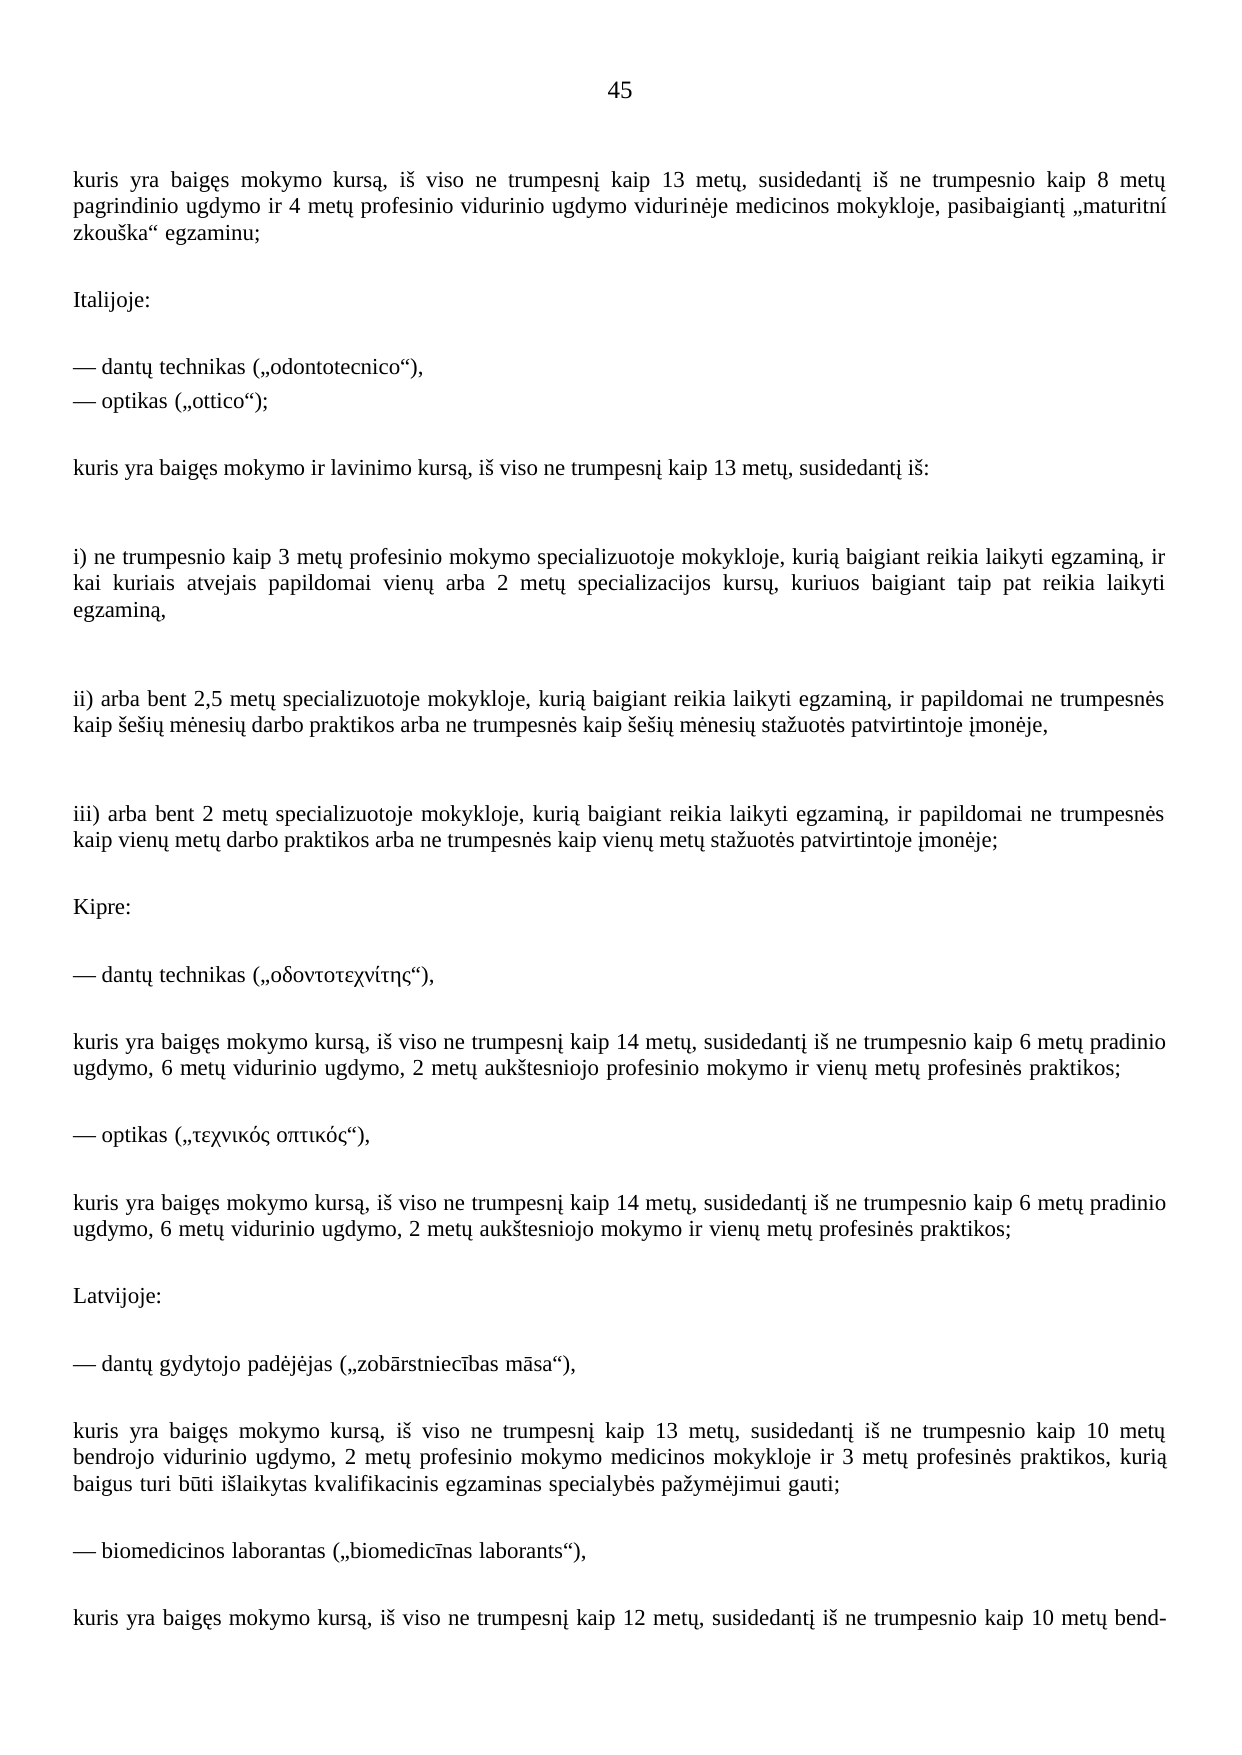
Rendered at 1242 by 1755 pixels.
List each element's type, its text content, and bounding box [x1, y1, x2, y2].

text kuris yra baigęs mokymo kursą, iš viso ne trumpesnį kaip 12 metų, susidedantį iš ne trumpesnio kaip 10 metų bend- [73, 1604, 1167, 1631]
text — dantų technikas („odontotecnico“), [73, 353, 1167, 380]
text Italijoje: [73, 286, 1167, 312]
text — optikas („τεχνικός oπτικός“), [73, 1122, 1167, 1148]
text — optikas („ottico“); [73, 387, 1167, 413]
text kuris yra baigęs mokymo kursą, iš viso ne trumpesnį kaip 14 metų, susidedantį iš ne trumpesnio kaip 6 metų pradinio ugdymo, 6 metų vidurinio ugdymo, 2 metų aukštesniojo mokymo ir vienų metų profesinės praktikos; [73, 1189, 1167, 1242]
text Kipre: [73, 893, 1167, 920]
text kuris yra baigęs mokymo kursą, iš viso ne trumpesnį kaip 13 metų, susidedantį iš ne trumpesnio kaip 10 metų bendrojo vidurinio ugdymo, 2 metų profesinio mokymo medicinos mokykloje ir 3 metų profesinės praktikos, kurią baigus turi būti išlaikytas kvalifikacinis egzaminas specialybės pažymėjimui gauti; [73, 1417, 1167, 1496]
text — dantų technikas („οδοντοτεχνίτης“), [73, 961, 1167, 987]
text kuris yra baigęs mokymo kursą, iš viso ne trumpesnį kaip 14 metų, susidedantį iš ne trumpesnio kaip 6 metų pradinio ugdymo, 6 metų vidurinio ugdymo, 2 metų aukštesniojo profesinio mokymo ir vienų metų profesinės praktikos; [73, 1028, 1167, 1081]
text i) ne trumpesnio kaip 3 metų profesinio mokymo specializuotoje mokykloje, kurią baigiant reikia laikyti egzaminą, ir kai kuriais atvejais papildomai vienų arba 2 metų specializacijos kursų, kuriuos baigiant taip pat reikia laikyti egzaminą, [73, 543, 1167, 622]
text Latvijoje: [73, 1282, 1167, 1309]
text ii) arba bent 2,5 metų specializuotoje mokykloje, kurią baigiant reikia laikyti egzaminą, ir papildomai ne trumpesnės kaip šešių mėnesių darbo praktikos arba ne trumpesnės kaip šešių mėnesių stažuotės patvirtintoje įmonėje, [73, 684, 1167, 737]
text — dantų gydytojo padėjėjas („zobārstniecības māsa“), [73, 1350, 1167, 1376]
text kuris yra baigęs mokymo kursą, iš viso ne trumpesnį kaip 13 metų, susidedantį iš ne trumpesnio kaip 8 metų pagrindinio ugdymo ir 4 metų profesinio vidurinio ugdymo vidurinėje medicinos mokykloje, pasibaigiantį „maturitní zkouška“ egzaminu; [73, 166, 1167, 245]
text — biomedicinos laborantas („biomedicīnas laborants“), [73, 1537, 1167, 1563]
text kuris yra baigęs mokymo ir lavinimo kursą, iš viso ne trumpesnį kaip 13 metų, susidedantį iš: [73, 454, 1167, 481]
text iii) arba bent 2 metų specializuotoje mokykloje, kurią baigiant reikia laikyti egzaminą, ir papildomai ne trumpesnės kaip vienų metų darbo praktikos arba ne trumpesnės kaip vienų metų stažuotės patvirtintoje įmonėje; [73, 800, 1167, 852]
